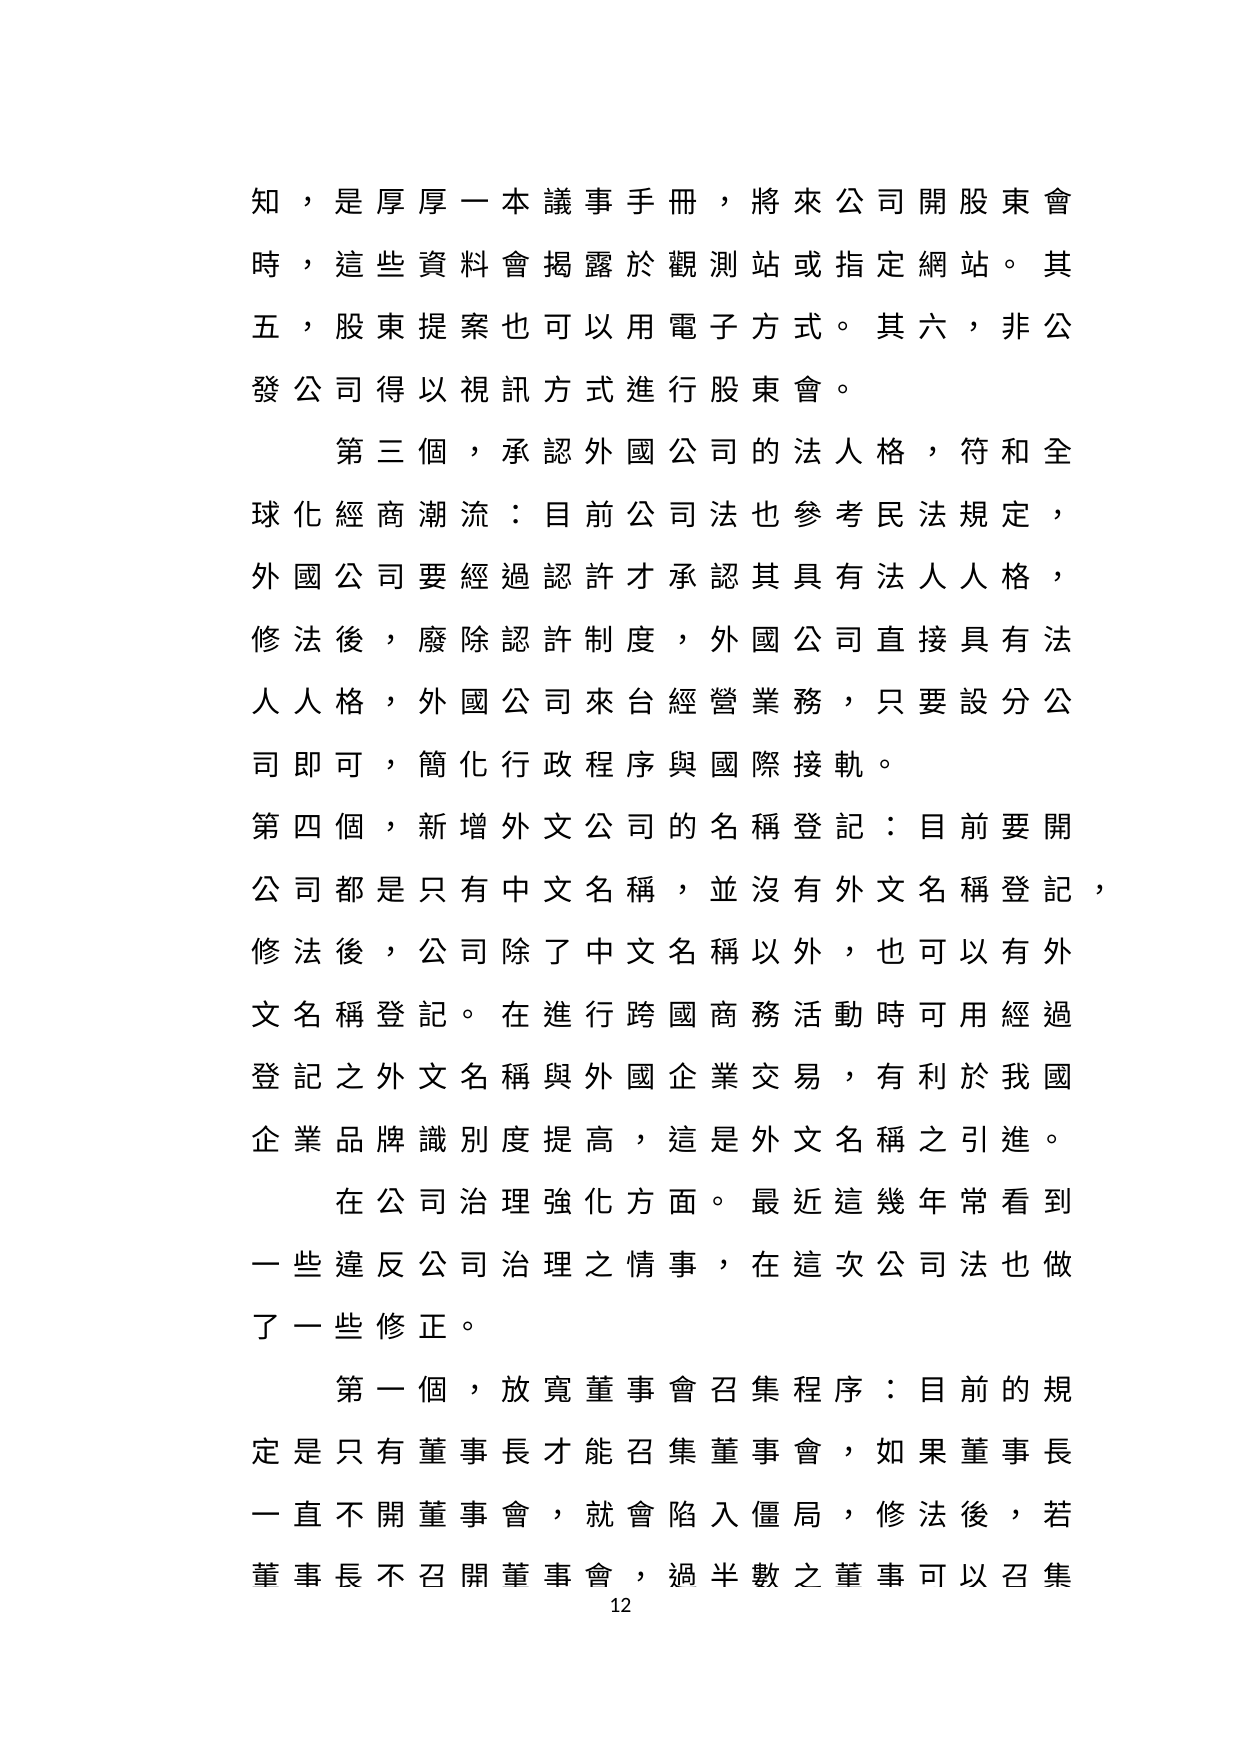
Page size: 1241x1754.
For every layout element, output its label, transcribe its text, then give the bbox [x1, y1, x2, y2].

text 第四個，新增外文公司的名稱登記：目前要開公司都是只有中文名稱，並沒有外文名稱登記，修法後，公司除了中文名稱以外，也可以有外文名稱登記。在進行跨國商務活動時可用經過登記之外文名稱與外國企業交易，有利於我國企業品牌識別度提高，這是外文名稱之引進。 [236, 783, 1078, 1158]
text 第三個，承認外國公司的法人格，符和全球化經商潮流：目前公司法也參考民法規定，外國公司要經過認許才承認其具有法人人格，修法後，廢除認許制度，外國公司直接具有法人人格，外國公司來台經營業務，只要設分公司即可，簡化行政程序與國際接軌。 [236, 408, 1078, 783]
text 在公司治理強化方面。最近這幾年常看到一些違反公司治理之情事，在這次公司法也做了一些修正。 [236, 1158, 1078, 1346]
text 第一個，放寬董事會召集程序：目前的規定是只有董事長才能召集董事會，如果董事長一直不開董事會，就會陷入僵局，修法後，若董事長不召開董事會，過半數之董事可以召集 [236, 1346, 1078, 1587]
text 第二個，其他電子化、數位化措施：其中有諸多規定；其一，依現行公司法規定，如果公司措施涉及債權人權益譬如減資等，必須在公司公告，通常由公司自行公告，這次修正後，政府可由經濟部設置網站供公司公告；其二，政府公文書得以電子方式送達公司；其三，電子申請公司登記，公司行號登記現已有電子申請，即使公司法沒有修正，電子申請公司登記亦可進行，其實目前經濟部已經設有開辦企業所需相關登記（包括公司登記、勞健保、財政部的營業稅登記）的一站式電子申請系統，這一次修正特別明文化，以使電子化的法制基礎更為完善。其四，我們常常收到股東會開會通知，是厚厚一本議事手冊，將來公司開股東會時，這些資料會揭露於觀測站或指定網站。其五，股東提案也可以用電子方式。其六，非公發公司得以視訊方式進行股東會。 [236, 158, 1078, 408]
